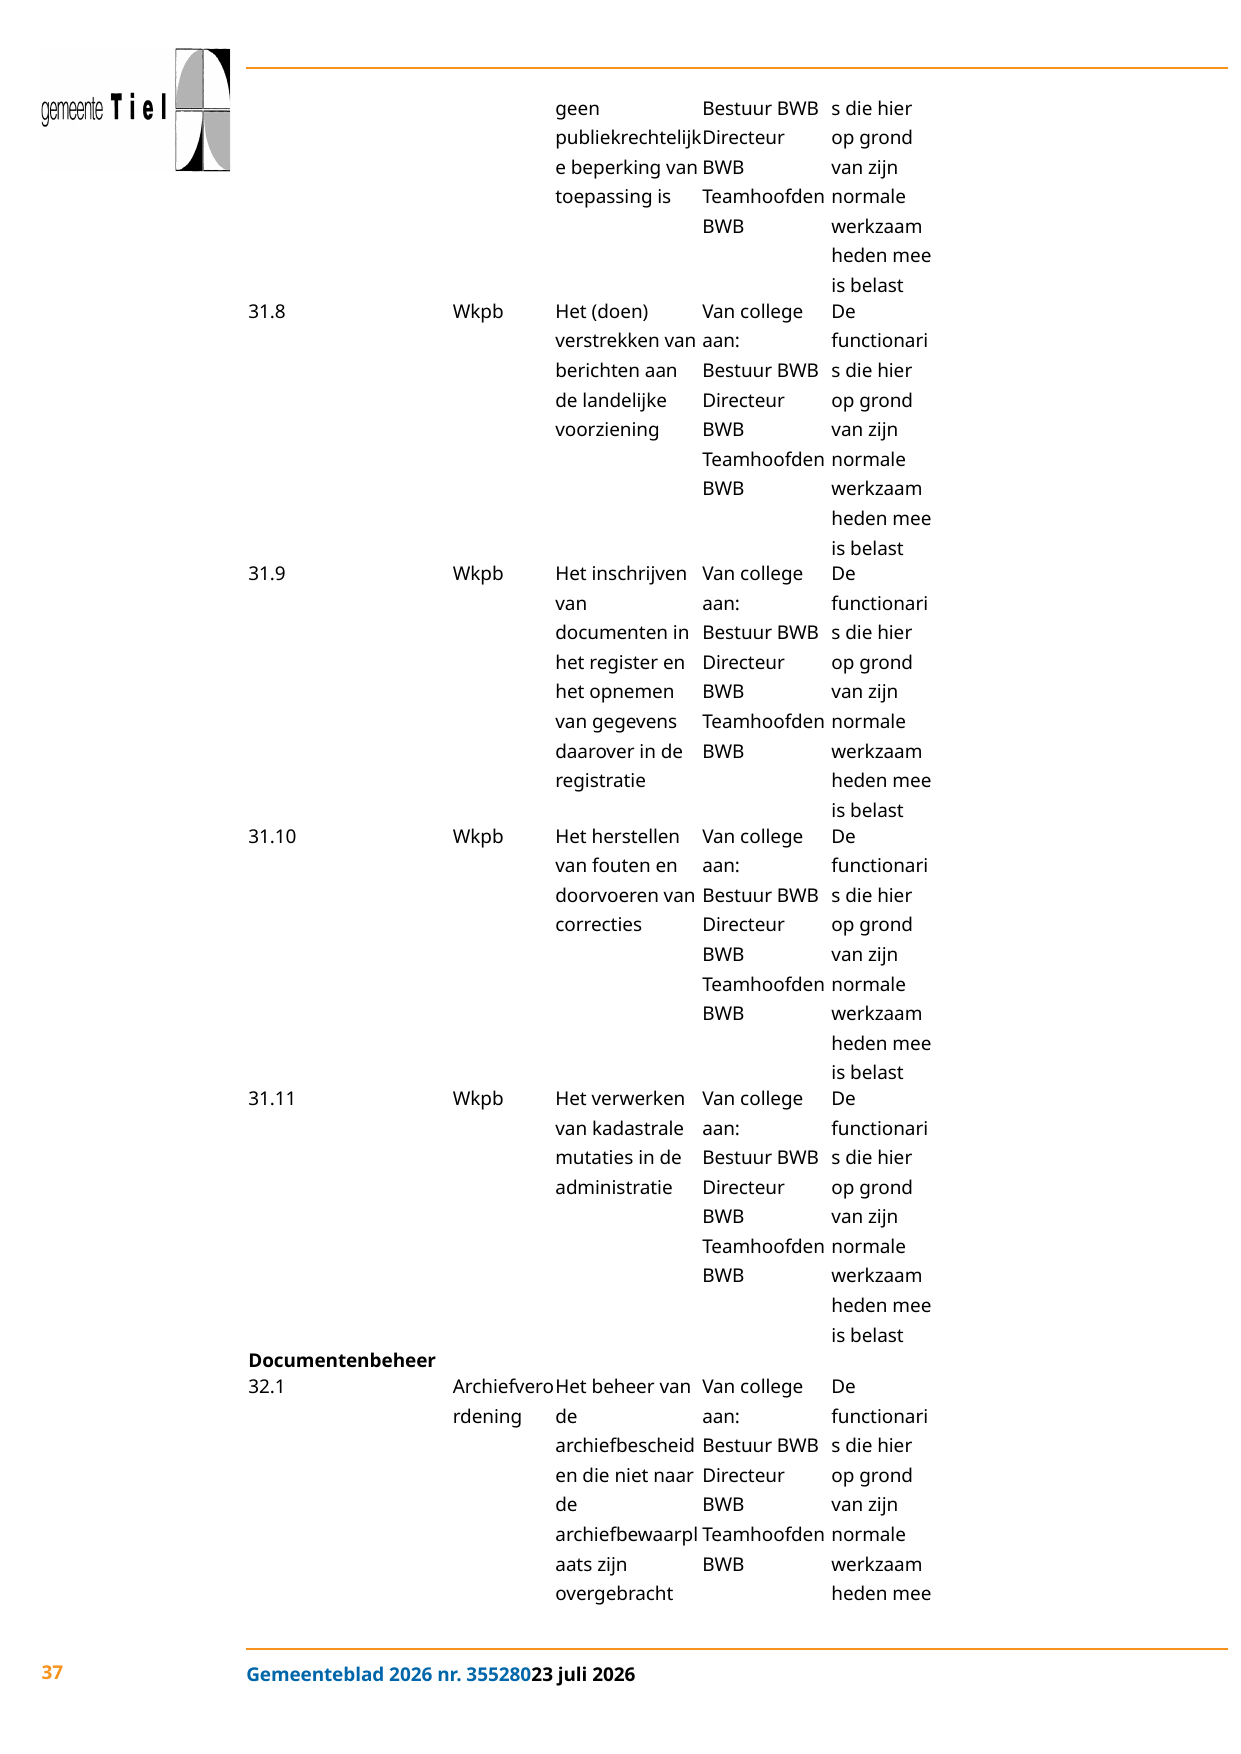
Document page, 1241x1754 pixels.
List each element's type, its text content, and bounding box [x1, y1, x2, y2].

table_cell Het (doen) verstrekken van berichten aan de landelijke voorziening [555, 298, 702, 560]
table_cell [934, 560, 1049, 823]
table_cell Van college aan: Bestuur BWB Directeur BWB Teamhoofden BWB [702, 298, 831, 560]
table_cell Van college aan: Bestuur BWB Directeur BWB Teamhoofden BWB [702, 560, 831, 823]
table_cell [934, 95, 1049, 298]
table_cell 31.11 [248, 1085, 453, 1348]
table_cell De functionaris die hier op grond van zijn normale werkzaamheden mee is belast [831, 298, 933, 560]
table_cell Documentenbeheer [248, 1348, 1049, 1373]
table_cell [934, 298, 1049, 560]
table_cell Van college aan: Bestuur BWB Directeur BWB Teamhoofden BWB [702, 1373, 831, 1606]
table_cell [934, 1373, 1049, 1606]
table_cell Bestuur BWB Directeur BWB Teamhoofden BWB [702, 95, 831, 298]
table_cell Wkpb [453, 823, 555, 1085]
table_cell Wkpb [453, 1085, 555, 1348]
table_cell [453, 95, 555, 298]
table_cell 32.1 [248, 1373, 453, 1606]
table_cell s die hier op grond van zijn normale werkzaamheden mee is belast [831, 95, 933, 298]
table_cell Het herstellen van fouten en doorvoeren van correcties [555, 823, 702, 1085]
table_cell 31.8 [248, 298, 453, 560]
table_cell Het inschrijven van documenten in het register en het opnemen van gegevens daarover in de registratie [555, 560, 702, 823]
table_cell De functionaris die hier op grond van zijn normale werkzaamheden mee [831, 1373, 933, 1606]
table_cell Wkpb [453, 298, 555, 560]
table_cell Archiefverordening [453, 1373, 555, 1606]
table_cell De functionaris die hier op grond van zijn normale werkzaamheden mee is belast [831, 1085, 933, 1348]
table_cell Het verwerken van kadastrale mutaties in de administratie [555, 1085, 702, 1348]
table_cell De functionaris die hier op grond van zijn normale werkzaamheden mee is belast [831, 823, 933, 1085]
table_cell Van college aan: Bestuur BWB Directeur BWB Teamhoofden BWB [702, 823, 831, 1085]
table_cell geen publiekrechtelijke beperking van toepassing is [555, 95, 702, 298]
table_cell Wkpb [453, 560, 555, 823]
table_cell Het beheer van de archiefbescheiden die niet naar de archiefbewaarplaats zijn overgebracht [555, 1373, 702, 1606]
table_cell [934, 823, 1049, 1085]
table_cell 31.10 [248, 823, 453, 1085]
table_cell 31.9 [248, 560, 453, 823]
table_cell De functionaris die hier op grond van zijn normale werkzaamheden mee is belast [831, 560, 933, 823]
table_cell Van college aan: Bestuur BWB Directeur BWB Teamhoofden BWB [702, 1085, 831, 1348]
table_cell [934, 1085, 1049, 1348]
picture [41, 47, 231, 172]
table_cell [248, 95, 453, 298]
